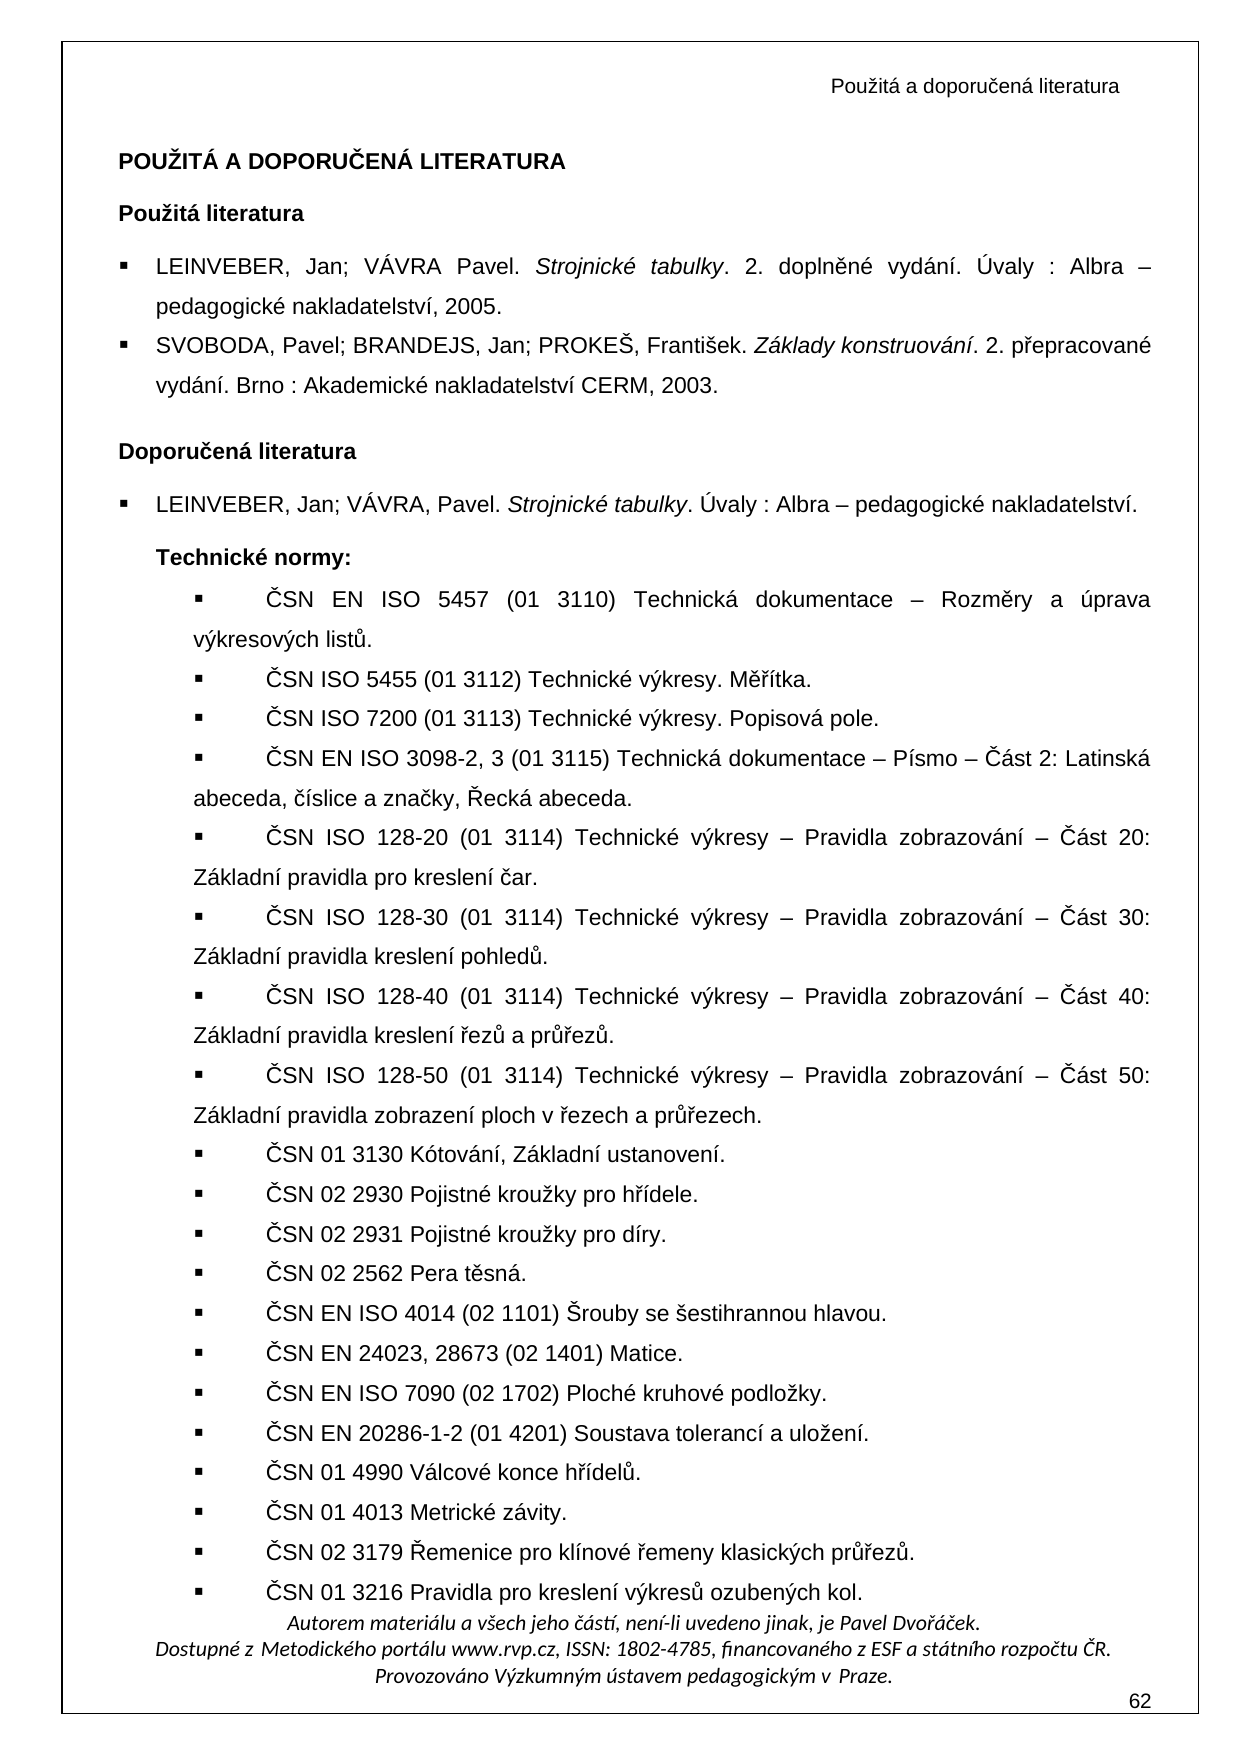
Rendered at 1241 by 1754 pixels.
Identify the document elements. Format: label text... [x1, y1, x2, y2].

list ČSN 01 3130 Kótování, Základní ustanovení. [193, 1141, 1152, 1168]
list ČSN EN ISO 3098-2, 3 (01 3115) Technická dokumentace – Písmo – Část 2: Latinská abeceda, číslice a značky, Řecká abeceda. [193, 745, 1152, 811]
list ČSN 01 4013 Metrické závity. [193, 1499, 1152, 1526]
list ČSN 02 2930 Pojistné kroužky pro hřídele. [193, 1181, 1152, 1207]
list ČSN 02 2562 Pera těsná. [193, 1260, 1152, 1287]
list ČSN 01 3216 Pravidla pro kreslení výkresů ozubených kol. [193, 1579, 1152, 1605]
list ČSN 01 4990 Válcové konce hřídelů. [193, 1459, 1152, 1486]
subtitle Použitá literatura [118, 200, 1152, 227]
list ČSN EN ISO 4014 (02 1101) Šrouby se šestihrannou hlavou. [193, 1300, 1152, 1327]
list ČSN EN 24023, 28673 (02 1401) Matice. [193, 1340, 1152, 1367]
list ČSN ISO 128-20 (01 3114) Technické výkresy – Pravidla zobrazování – Část 20: Základní pravidla pro kreslení čar. [193, 824, 1152, 890]
text Technické normy: [118, 543, 1152, 570]
list ČSN ISO 128-50 (01 3114) Technické výkresy – Pravidla zobrazování – Část 50: Základní pravidla zobrazení ploch v řezech a průřezech. [193, 1062, 1152, 1128]
text PouŽitá a doporučená literatura [118, 148, 1152, 174]
list ČSN 02 3179 Řemenice pro klínové řemeny klasických průřezů. [193, 1539, 1152, 1566]
subtitle Doporučená literatura [118, 438, 1152, 464]
list ČSN 02 2931 Pojistné kroužky pro díry. [193, 1221, 1152, 1247]
list ČSN EN 20286-1-2 (01 4201) Soustava tolerancí a uložení. [193, 1419, 1152, 1446]
list ČSN EN ISO 7090 (02 1702) Ploché kruhové podložky. [193, 1380, 1152, 1406]
list ČSN ISO 5455 (01 3112) Technické výkresy. Měřítka. [193, 666, 1152, 692]
list Svoboda, Pavel; Brandejs, Jan; Prokeš, František. Základy konstruování. 2. přepracované vydání. Brno : Akademické nakladatelství CERM, 2003. [118, 332, 1152, 398]
list ČSN ISO 128-30 (01 3114) Technické výkresy – Pravidla zobrazování – Část 30: Základní pravidla kreslení pohledů. [193, 903, 1152, 969]
list ČSN ISO 128-40 (01 3114) Technické výkresy – Pravidla zobrazování – Část 40: Základní pravidla kreslení řezů a průřezů. [193, 983, 1152, 1049]
list ČSN ISO 7200 (01 3113) Technické výkresy. Popisová pole. [193, 705, 1152, 732]
list Leinveber, Jan; VÁvra Pavel. Strojnické tabulky. 2. doplněné vydání. Úvaly : Albra – pedagogické nakladatelství, 2005. [118, 253, 1152, 319]
list ČSN EN ISO 5457 (01 3110) Technická dokumentace – Rozměry a úprava výkresových listů. [193, 586, 1152, 652]
list Leinveber, Jan; VÁvra, Pavel. Strojnické tabulky. Úvaly : Albra – pedagogické nakladatelství. [118, 491, 1152, 517]
